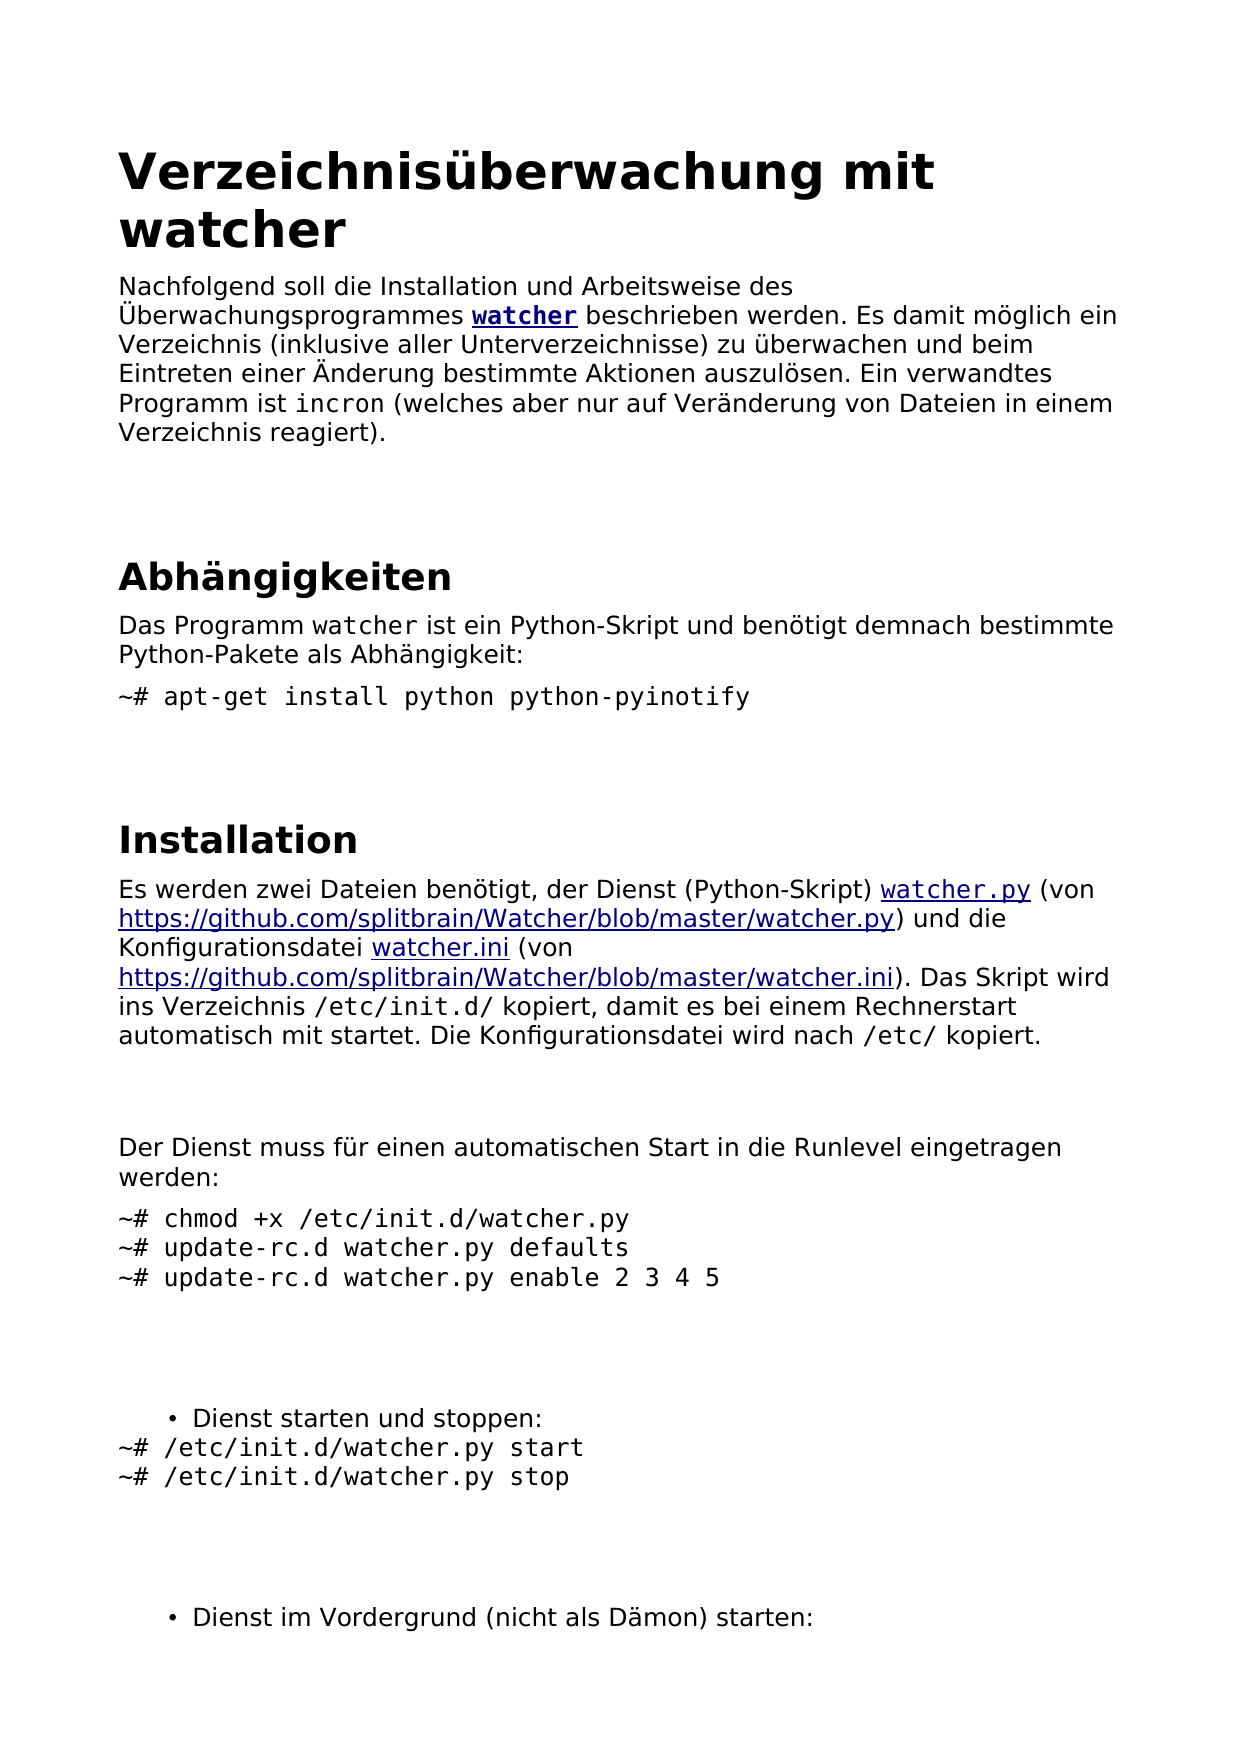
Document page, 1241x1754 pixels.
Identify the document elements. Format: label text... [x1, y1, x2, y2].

text Es werden zwei Dateien benötigt, der Dienst (Python-Skript) watcher.py (von https://github.com/splitbrain/Watcher/blob/master/watcher.py) und die Konfigurationsdatei watcher.ini (von https://github.com/splitbrain/Watcher/blob/master/watcher.ini). Das Skript wird ins Verzeichnis /etc/init.d/ kopiert, damit es bei einem Rechnerstart automatisch mit startet. Die Konfigurationsdatei wird nach /etc/ kopiert. [118, 875, 1122, 1050]
subtitle Abhängigkeiten [118, 555, 1122, 599]
text ~# chmod +x /etc/init.d/watcher.py ~# update-rc.d watcher.py defaults ~# update-rc.d watcher.py enable 2 3 4 5 [118, 1204, 1122, 1292]
list Dienst im Vordergrund (nicht als Dämon) starten: [177, 1604, 1122, 1633]
text Das Programm watcher ist ein Python-Skript und benötigt demnach bestimmte Python-Pakete als Abhängigkeit: [118, 612, 1122, 670]
list Dienst starten und stoppen: [177, 1404, 1122, 1433]
text ~# /etc/init.d/watcher.py start ~# /etc/init.d/watcher.py stop [118, 1433, 1122, 1492]
text Nachfolgend soll die Installation und Arbeitsweise des Überwachungsprogrammes watcher beschrieben werden. Es damit möglich ein Verzeichnis (inklusive aller Unterverzeichnisse) zu überwachen und beim Eintreten einer Änderung bestimmte Aktionen auszulösen. Ein verwandtes Programm ist incron (welches aber nur auf Veränderung von Dateien in einem Verzeichnis reagiert). [118, 272, 1122, 447]
subtitle Verzeichnisüberwachung mit watcher [118, 143, 1122, 259]
text ~# apt-get install python python-pyinotify [118, 682, 1122, 712]
subtitle Installation [118, 819, 1122, 863]
text Der Dienst muss für einen automatischen Start in die Runlevel eingetragen werden: [118, 1134, 1122, 1192]
